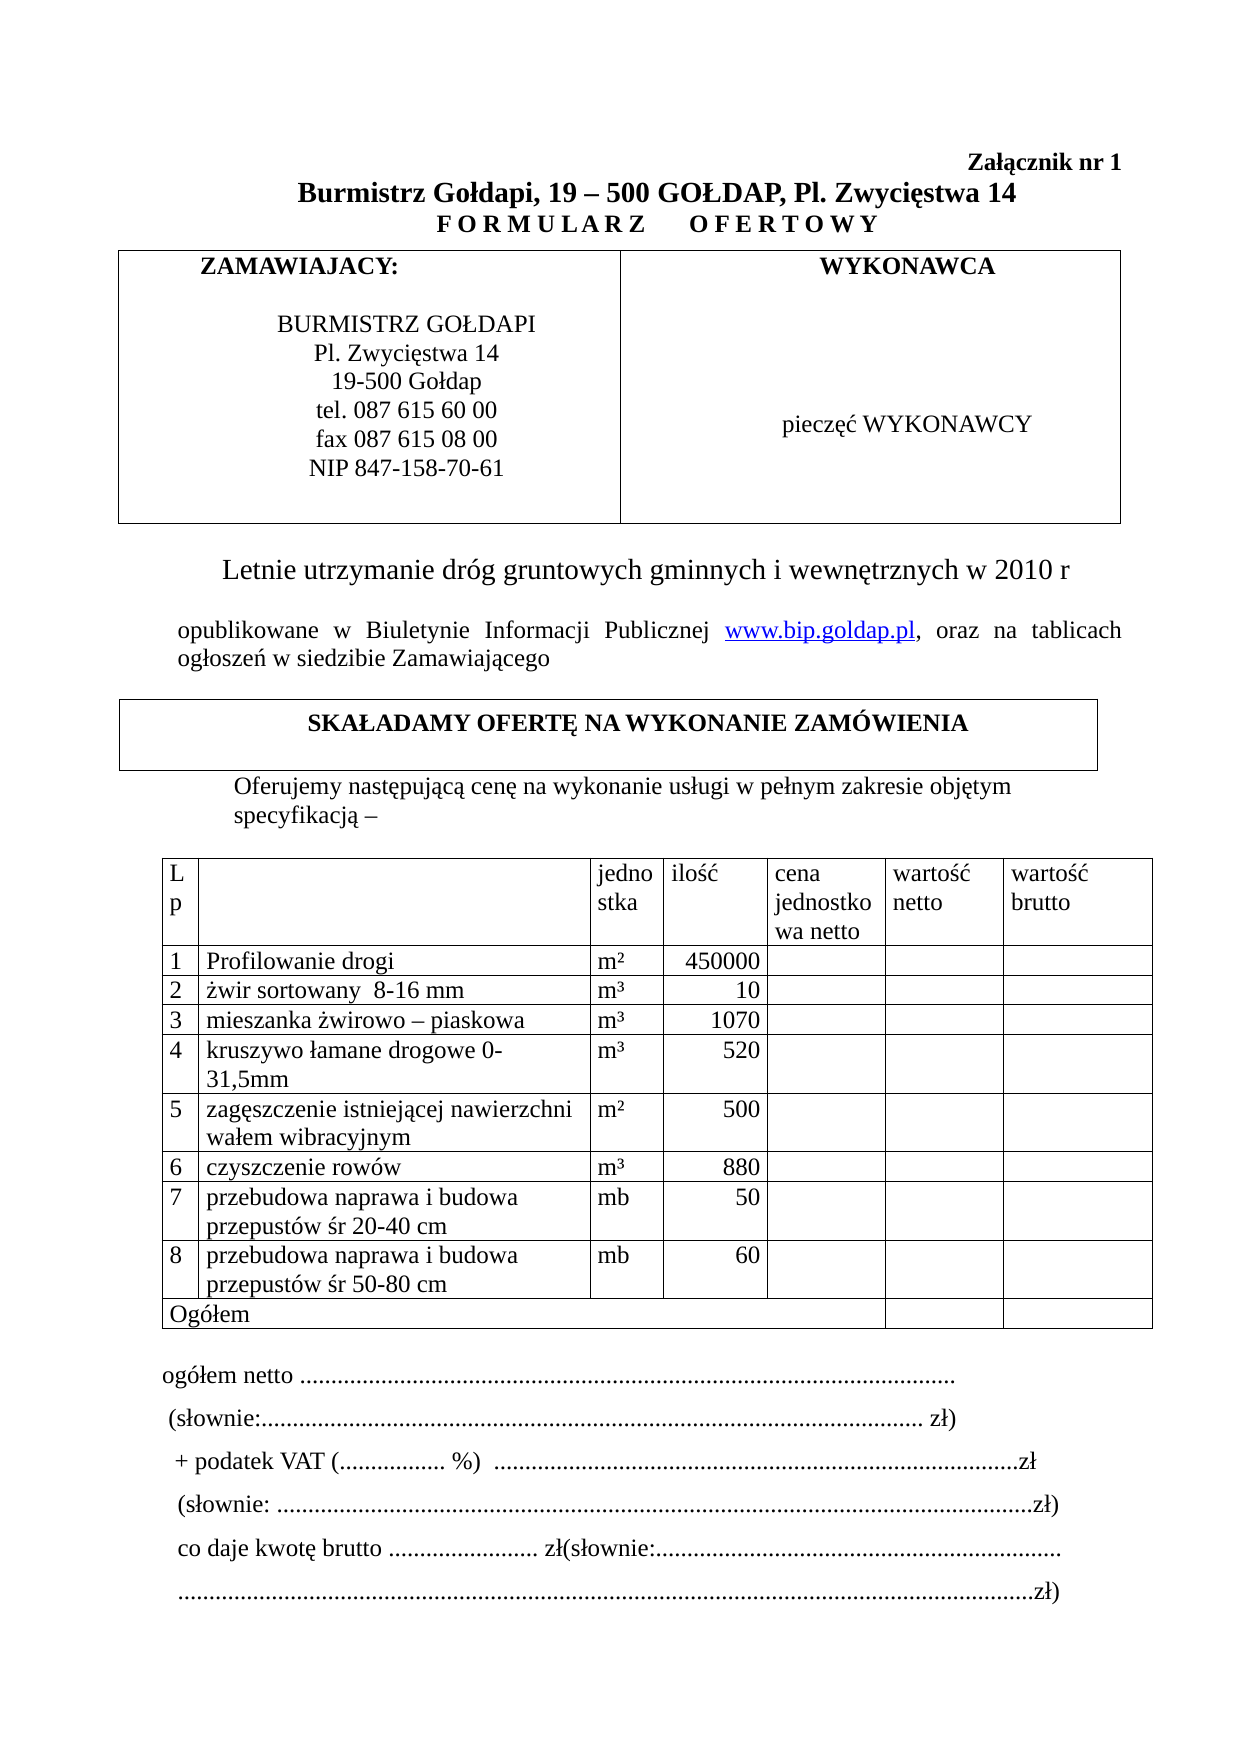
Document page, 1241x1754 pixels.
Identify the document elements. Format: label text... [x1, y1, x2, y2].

table_cell [768, 1035, 885, 1093]
table_cell 4 [163, 1035, 198, 1093]
table_cell [886, 1005, 1003, 1034]
table_cell [1004, 976, 1152, 1004]
table_cell [886, 1094, 1003, 1151]
table_cell [768, 946, 885, 974]
table_cell [768, 1152, 885, 1181]
table_cell [886, 1299, 1003, 1328]
table_cell [886, 1152, 1003, 1181]
table_cell [1004, 1035, 1152, 1093]
table_header WYKONAWCA pieczęć WYKONAWCY [621, 251, 1120, 523]
table_cell [1004, 1299, 1152, 1328]
table_header [199, 859, 590, 945]
table_header Lp [163, 859, 198, 945]
table_header ilość [664, 859, 767, 945]
text Oferujemy następującą cenę na wykonanie usługi w pełnym zakresie objętym [177, 672, 1122, 800]
text + podatek VAT (................. %) ....................................................................................zł [118, 1446, 1122, 1475]
table_cell [886, 946, 1003, 974]
table_cell [1004, 946, 1152, 974]
table_cell [768, 976, 885, 1004]
text specyfikacją – [177, 800, 1122, 829]
table_cell m² [591, 1094, 663, 1151]
table_cell [1004, 1005, 1152, 1034]
table_cell 880 [664, 1152, 767, 1181]
table_header ZAMAWIAJACY: BURMISTRZ GOŁDAPI Pl. Zwycięstwa 14 19-500 Gołdap tel. 087 615 60 00 fax 087 615 08 00 NIP 847-158-70-61 [119, 251, 620, 523]
table_header wartość brutto [1004, 859, 1152, 945]
table_cell 450000 [664, 946, 767, 974]
table_cell [886, 1182, 1003, 1239]
table_cell 60 [664, 1241, 767, 1298]
table_cell 520 [664, 1035, 767, 1093]
title Załącznik nr 1 [192, 147, 1122, 176]
table_cell przebudowa naprawa i budowa przepustów śr 20-40 cm [199, 1182, 590, 1239]
table_cell [1004, 1182, 1152, 1239]
table_cell [768, 1241, 885, 1298]
text co daje kwotę brutto ........................ zł(słownie:................................................................. [177, 1533, 1122, 1561]
table_cell kruszywo łamane drogowe 0-31,5mm [199, 1035, 590, 1093]
table_cell [886, 1241, 1003, 1298]
table_cell 7 [163, 1182, 198, 1239]
table_cell [768, 1094, 885, 1151]
table_cell m³ [591, 1005, 663, 1034]
text ogółem netto ......................................................................................................... [118, 1360, 1122, 1389]
table_cell 1070 [664, 1005, 767, 1034]
table_cell 50 [664, 1182, 767, 1239]
table_cell 10 [664, 976, 767, 1004]
table_cell żwir sortowany 8-16 mm [199, 976, 590, 1004]
table_cell Profilowanie drogi [199, 946, 590, 974]
table_cell [886, 976, 1003, 1004]
table_header jednostka [591, 859, 663, 945]
table_cell 3 [163, 1005, 198, 1034]
table_cell przebudowa naprawa i budowa przepustów śr 50-80 cm [199, 1241, 590, 1298]
table_cell m² [591, 946, 663, 974]
table_cell 8 [163, 1241, 198, 1298]
table_cell zagęszczenie istniejącej nawierzchni wałem wibracyjnym [199, 1094, 590, 1151]
table_cell [768, 1182, 885, 1239]
table_cell [1004, 1094, 1152, 1151]
table_cell [1004, 1241, 1152, 1298]
table_cell mieszanka żwirowo – piaskowa [199, 1005, 590, 1034]
table_header cena jednostkowa netto [768, 859, 885, 945]
text (słownie: .........................................................................................................................zł) [177, 1489, 1122, 1518]
text .........................................................................................................................................zł) [177, 1576, 1122, 1604]
table_cell czyszczenie rowów [199, 1152, 590, 1181]
table_cell 6 [163, 1152, 198, 1181]
text opublikowane w Biuletynie Informacji Publicznej www.bip.goldap.pl, oraz na tablicach ogłoszeń w siedzibie Zamawiającego [177, 615, 1122, 672]
table_cell [1004, 1152, 1152, 1181]
table_cell [886, 1035, 1003, 1093]
table_cell mb [591, 1182, 663, 1239]
table_cell 1 [163, 946, 198, 974]
table_cell m³ [591, 1152, 663, 1181]
table_cell m³ [591, 976, 663, 1004]
table_cell Ogółem [163, 1299, 885, 1328]
subtitle Letnie utrzymanie dróg gruntowych gminnych i wewnętrznych w 2010 r [177, 552, 1122, 586]
table_cell 5 [163, 1094, 198, 1151]
table_cell mb [591, 1241, 663, 1298]
table_cell [768, 1005, 885, 1034]
text SKAŁADAMY OFERTĘ NA WYKONANIE ZAMÓWIENIA [194, 708, 1082, 737]
table_cell 2 [163, 976, 198, 1004]
title Burmistrz Gołdapi, 19 – 500 GOŁDAP, Pl. Zwycięstwa 14 [192, 176, 1122, 209]
table_cell m³ [591, 1035, 663, 1093]
subtitle F O R M U L A R Z O F E R T O W Y [192, 209, 1122, 238]
text (słownie:.......................................................................................................... zł) [118, 1403, 1122, 1432]
table_cell 500 [664, 1094, 767, 1151]
table_header wartość netto [886, 859, 1003, 945]
